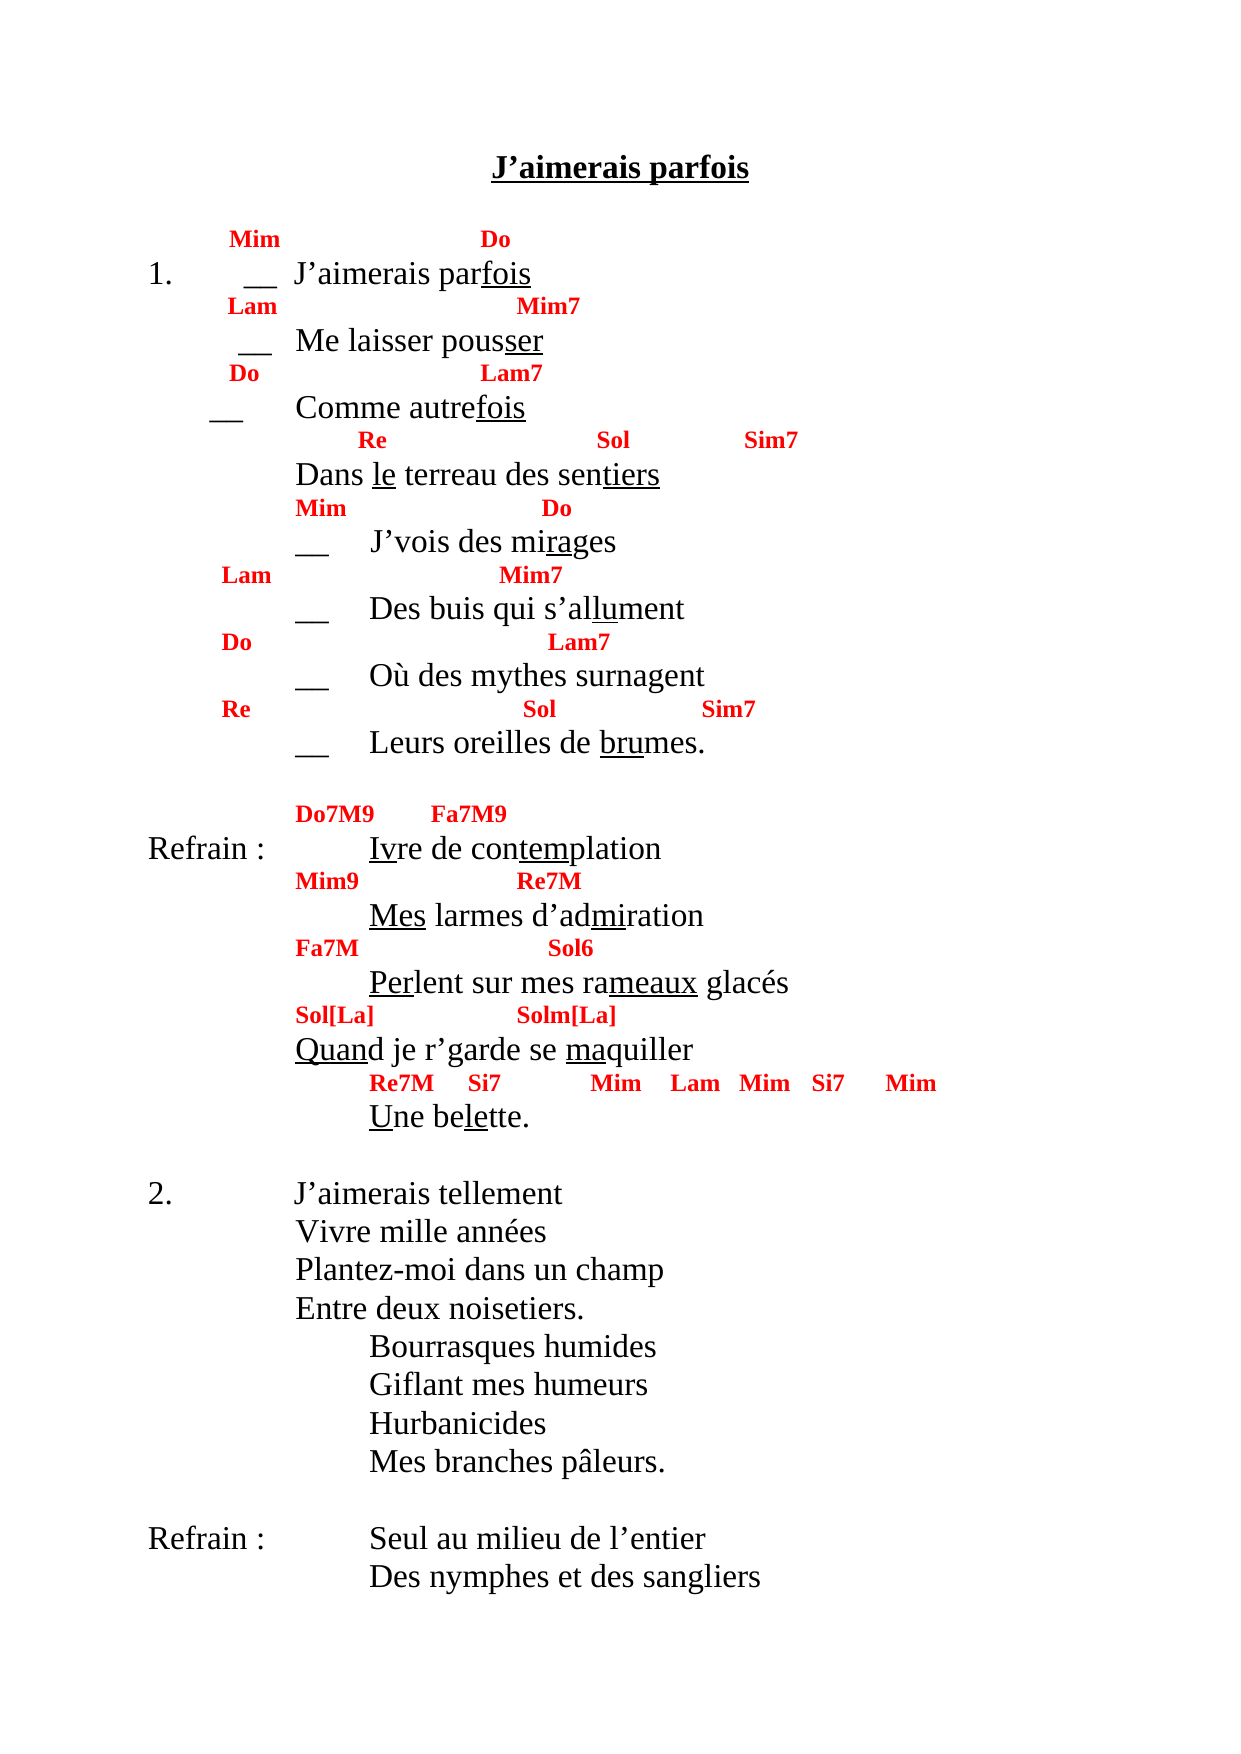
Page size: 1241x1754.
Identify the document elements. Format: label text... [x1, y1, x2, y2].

subtitle Do Lam7 [148, 627, 1093, 656]
subtitle __ Comme autrefois [148, 387, 1093, 426]
text Hurbanicides [185, 1403, 1093, 1441]
subtitle Sol[La] Solm[La] [148, 1001, 1093, 1029]
text Vivre mille années [185, 1211, 1093, 1250]
text Refrain : Seul au milieu de l’entier [148, 1518, 1093, 1556]
text Bourrasques humides [185, 1326, 1093, 1365]
text Entre deux noisetiers. [223, 1288, 1093, 1326]
text Do Lam7 [148, 358, 1093, 387]
text Plantez-moi dans un champ [259, 1250, 1093, 1288]
subtitle Mim9 Re7M [148, 866, 1093, 895]
text Mim Do [148, 493, 1093, 521]
text __ J’vois des mirages [148, 521, 1093, 560]
text __ Où des mythes surnagent [148, 656, 1093, 694]
text __ Leurs oreilles de brumes. [148, 723, 1093, 761]
list __ J’aimerais parfois [148, 253, 1093, 291]
text J’aimerais parfois [148, 148, 1093, 186]
list J’aimerais tellement [148, 1173, 1093, 1211]
subtitle Fa7M Sol6 [148, 933, 1093, 962]
text Lam Mim7 [221, 291, 1093, 320]
subtitle Do7M9 Fa7M9 [148, 799, 1093, 828]
text __ Me laisser pousser [221, 320, 1093, 358]
text Mim Do [148, 224, 1093, 253]
text Re7M Si7 Mim Lam Mim Si7 Mim [148, 1068, 1093, 1096]
text Refrain : Ivre de contemplation [148, 828, 1093, 866]
text Giflant mes humeurs [185, 1365, 1093, 1403]
subtitle Quand je r’garde se maquiller [148, 1029, 1093, 1068]
text __ Des buis qui s’allument [148, 588, 1093, 627]
text Mes larmes d’admiration [148, 895, 1093, 933]
text Dans le terreau des sentiers [148, 454, 1093, 493]
text Mes branches pâleurs. [185, 1441, 1093, 1480]
subtitle Lam Mim7 [148, 560, 1093, 588]
subtitle Re Sol Sim7 [148, 694, 1093, 723]
text Une belette. [148, 1096, 1093, 1135]
text Des nymphes et des sangliers [148, 1556, 1093, 1595]
text Perlent sur mes rameaux glacés [148, 962, 1093, 1001]
subtitle Re Sol Sim7 [148, 426, 1093, 454]
